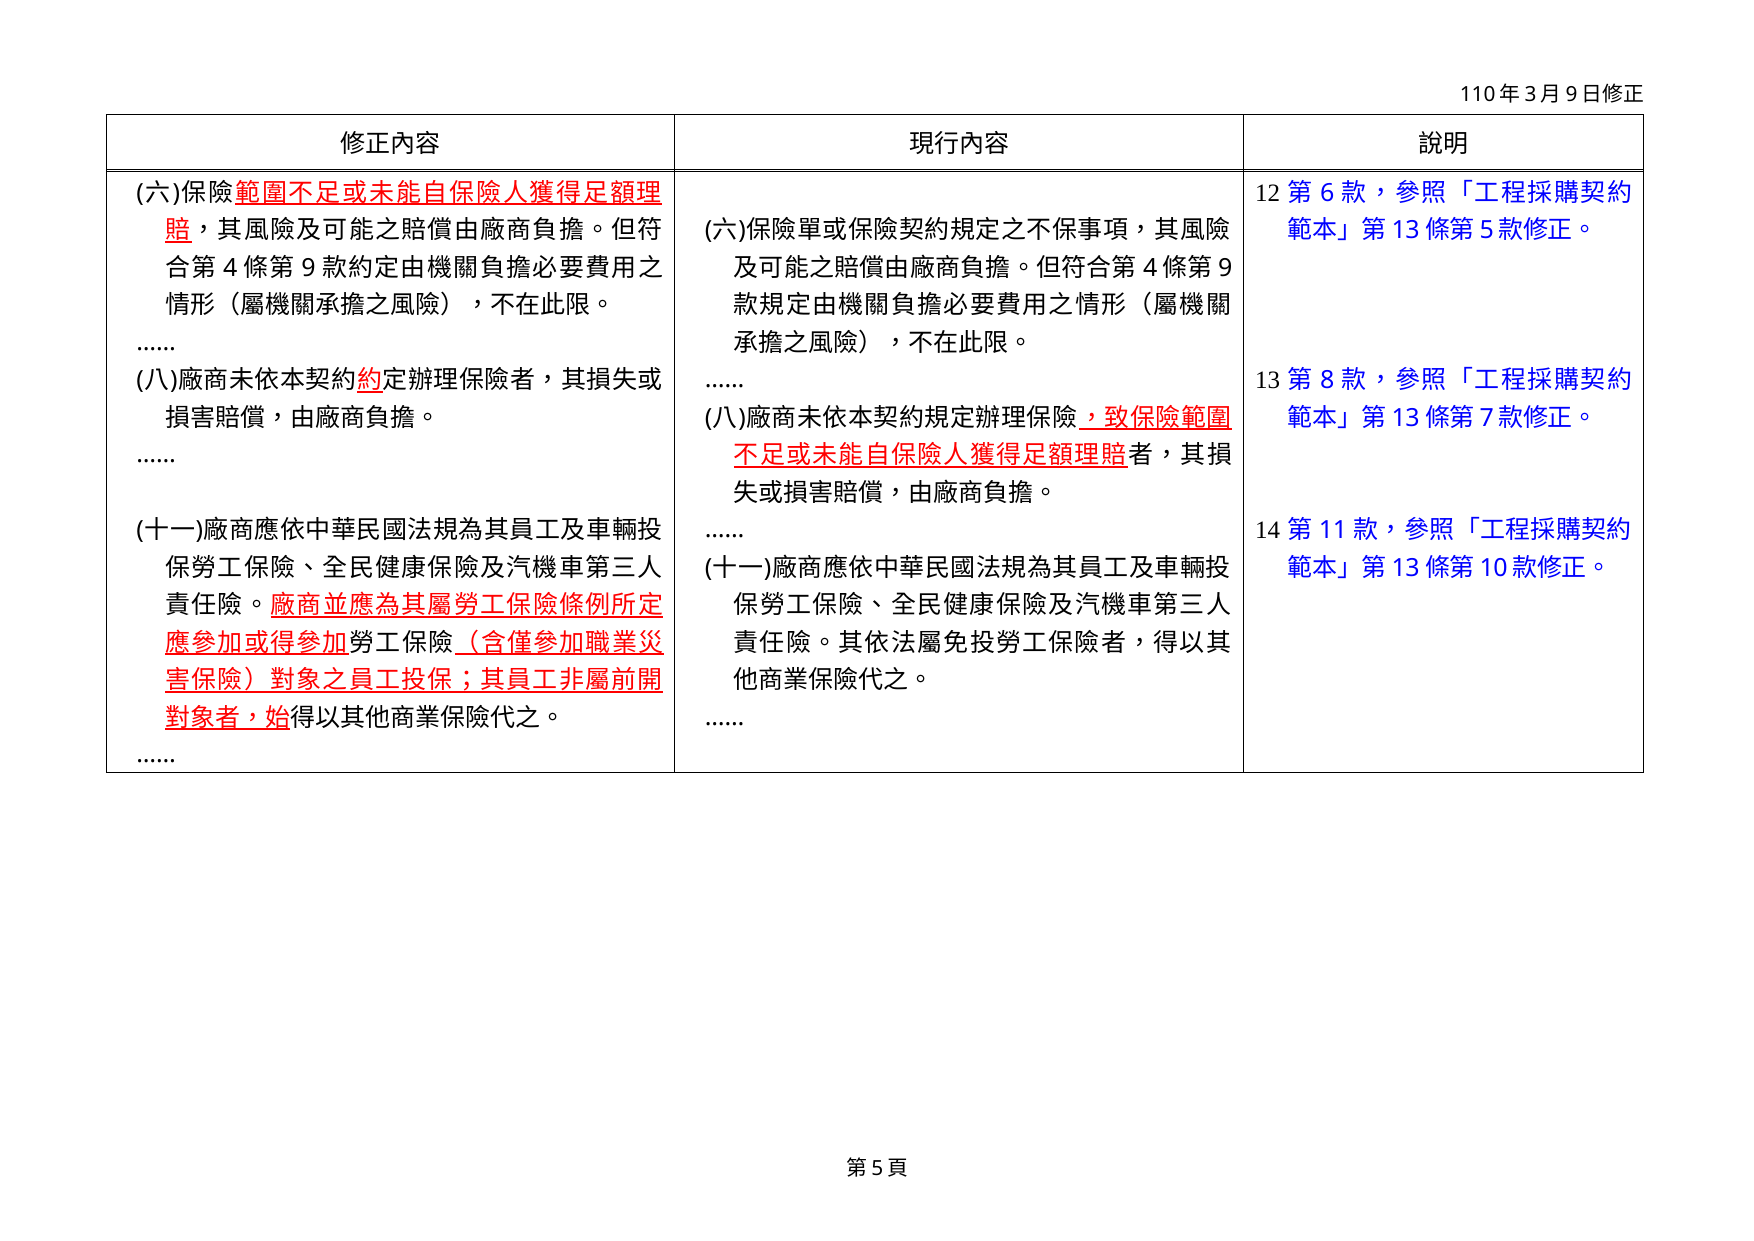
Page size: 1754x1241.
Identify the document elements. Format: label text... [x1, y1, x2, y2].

table_cell 第2款選項，參照「工程採購契約範本」第13條第1款修正。 據查詢財團法人保險事業發展中心網站，目前未停售之雇主意外責任險有主險及附加保險2種型式，據中華民國產物保險商業同業公會表示，為利與國際接軌，未來將以主險型式銷售，爰將原第3款第10目所列雇主意外責任附加保險選項移列至第1款。至於保單型式為主險或附加保險，均合於契約。 第3款第1目及第2目，參照「工程採購契約範本」第13條第2款第1目及第2目修正。 第3款第6目，參照「工程採購契約範本」第13條第2款第6目修正。 第3款第10目雇主意外責任保險選項，移列為第1款選項。 第4款序文，配合第1款修正。 第4款第1目，配合市售保險單之內容已無不扣除社會保險之給付，爰刪除原條文選項內容，回歸市場機制，並載明雇主意外責任保險之承保範圍。 第4款第2目，參照「工程採購契約範本」第13條第3款第2目修正。 增訂第4目，載明雇主意外責任保險期間與第3款之綜合保險相同。 增訂第5目，參考第3款第9目增訂，相關之附加條款為第6目所載「定作人通知附加條款」。 增訂第6目，由機關載明雇主意外責任保險需附加之條款。 第6款，參照「工程採購契約範本」第13條第5款修正。 第8款，參照「工程採購契約範本」第13條第7款修正。 第11款，參照「工程採購契約範本」第13條第10款修正。 [1244, 172, 1643, 772]
table_cell (六)保險單或保險契約規定之不保事項，其風險及可能之賠償由廠商負擔。但符合第4條第9款規定由機關負擔必要費用之情形（屬機關承擔之風險），不在此限。 …… (八)廠商未依本契約規定辦理保險，致保險範圍不足或未能自保險人獲得足額理賠者，其損失或損害賠償，由廠商負擔。 …… (十一)廠商應依中華民國法規為其員工及車輛投保勞工保險、全民健康保險及汽機車第三人責任險。其依法屬免投勞工保險者，得以其他商業保險代之。 …… [675, 172, 1243, 772]
table_cell (六)保險範圍不足或未能自保險人獲得足額理賠，其風險及可能之賠償由廠商負擔。但符合第4條第9款約定由機關負擔必要費用之情形（屬機關承擔之風險），不在此限。 …… (八)廠商未依本契約約定辦理保險者，其損失或損害賠償，由廠商負擔。 …… (十一)廠商應依中華民國法規為其員工及車輛投保勞工保險、全民健康保險及汽機車第三人責任險。廠商並應為其屬勞工保險條例所定應參加或得參加勞工保險（含僅參加職業災害保險）對象之員工投保；其員工非屬前開對象者，始得以其他商業保險代之。 …… [107, 172, 674, 772]
table_header 修正內容 [107, 115, 674, 169]
table_header 現行內容 [675, 115, 1243, 169]
table_header 說明 [1244, 115, 1643, 169]
